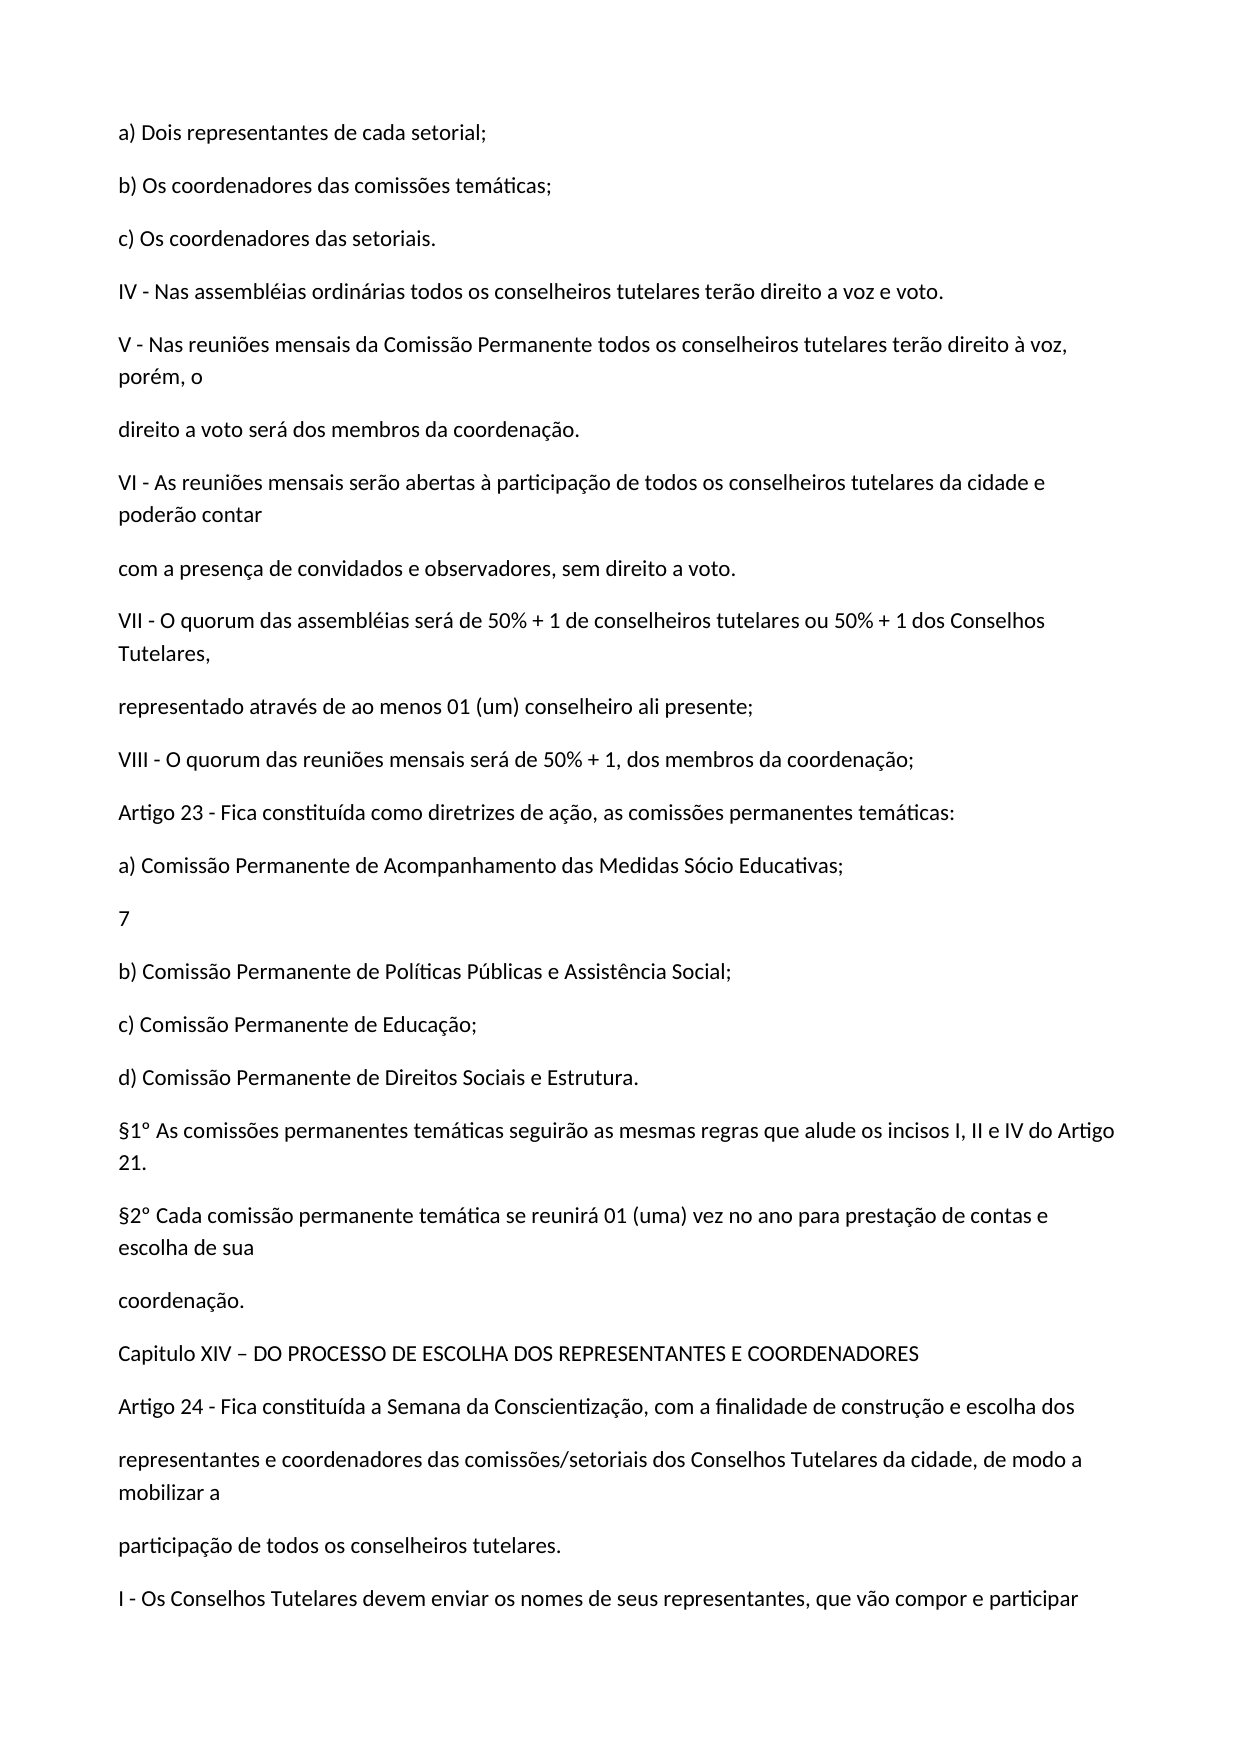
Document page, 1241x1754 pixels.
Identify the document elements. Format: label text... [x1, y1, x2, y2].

text §2º Cada comissão permanente temática se reunirá 01 (uma) vez no ano para prestação de contas e escolha de sua [118, 1201, 1122, 1261]
text com a presença de convidados e observadores, sem direito a voto. [118, 554, 1122, 582]
text V - Nas reuniões mensais da Comissão Permanente todos os conselheiros tutelares terão direito à voz, porém, o [118, 330, 1122, 390]
text IV - Nas assembléias ordinárias todos os conselheiros tutelares terão direito a voz e voto. [118, 277, 1122, 305]
text Artigo 24 - Fica constituída a Semana da Conscientização, com a finalidade de construção e escolha dos [118, 1392, 1122, 1421]
text participação de todos os conselheiros tutelares. [118, 1531, 1122, 1559]
text a) Comissão Permanente de Acompanhamento das Medidas Sócio Educativas; [118, 851, 1122, 879]
text direito a voto será dos membros da coordenação. [118, 415, 1122, 443]
text VIII - O quorum das reuniões mensais será de 50% + 1, dos membros da coordenação; [118, 745, 1122, 773]
text §1º As comissões permanentes temáticas seguirão as mesmas regras que alude os incisos I, II e IV do Artigo 21. [118, 1116, 1122, 1176]
text d) Comissão Permanente de Direitos Sociais e Estrutura. [118, 1063, 1122, 1091]
text c) Os coordenadores das setoriais. [118, 224, 1122, 252]
text a) Dois representantes de cada setorial; [118, 118, 1122, 146]
text b) Comissão Permanente de Políticas Públicas e Assistência Social; [118, 957, 1122, 985]
text representado através de ao menos 01 (um) conselheiro ali presente; [118, 692, 1122, 720]
text Capitulo XIV – DO PROCESSO DE ESCOLHA DOS REPRESENTANTES E COORDENADORES [118, 1339, 1122, 1367]
text 7 [118, 904, 1122, 932]
text VI - As reuniões mensais serão abertas à participação de todos os conselheiros tutelares da cidade e poderão contar [118, 468, 1122, 529]
text coordenação. [118, 1286, 1122, 1314]
text b) Os coordenadores das comissões temáticas; [118, 171, 1122, 199]
text I - Os Conselhos Tutelares devem enviar os nomes de seus representantes, que vão compor e participar [118, 1584, 1122, 1612]
text VII - O quorum das assembléias será de 50% + 1 de conselheiros tutelares ou 50% + 1 dos Conselhos Tutelares, [118, 607, 1122, 667]
text c) Comissão Permanente de Educação; [118, 1010, 1122, 1038]
text Artigo 23 - Fica constituída como diretrizes de ação, as comissões permanentes temáticas: [118, 798, 1122, 826]
text representantes e coordenadores das comissões/setoriais dos Conselhos Tutelares da cidade, de modo a mobilizar a [118, 1446, 1122, 1506]
